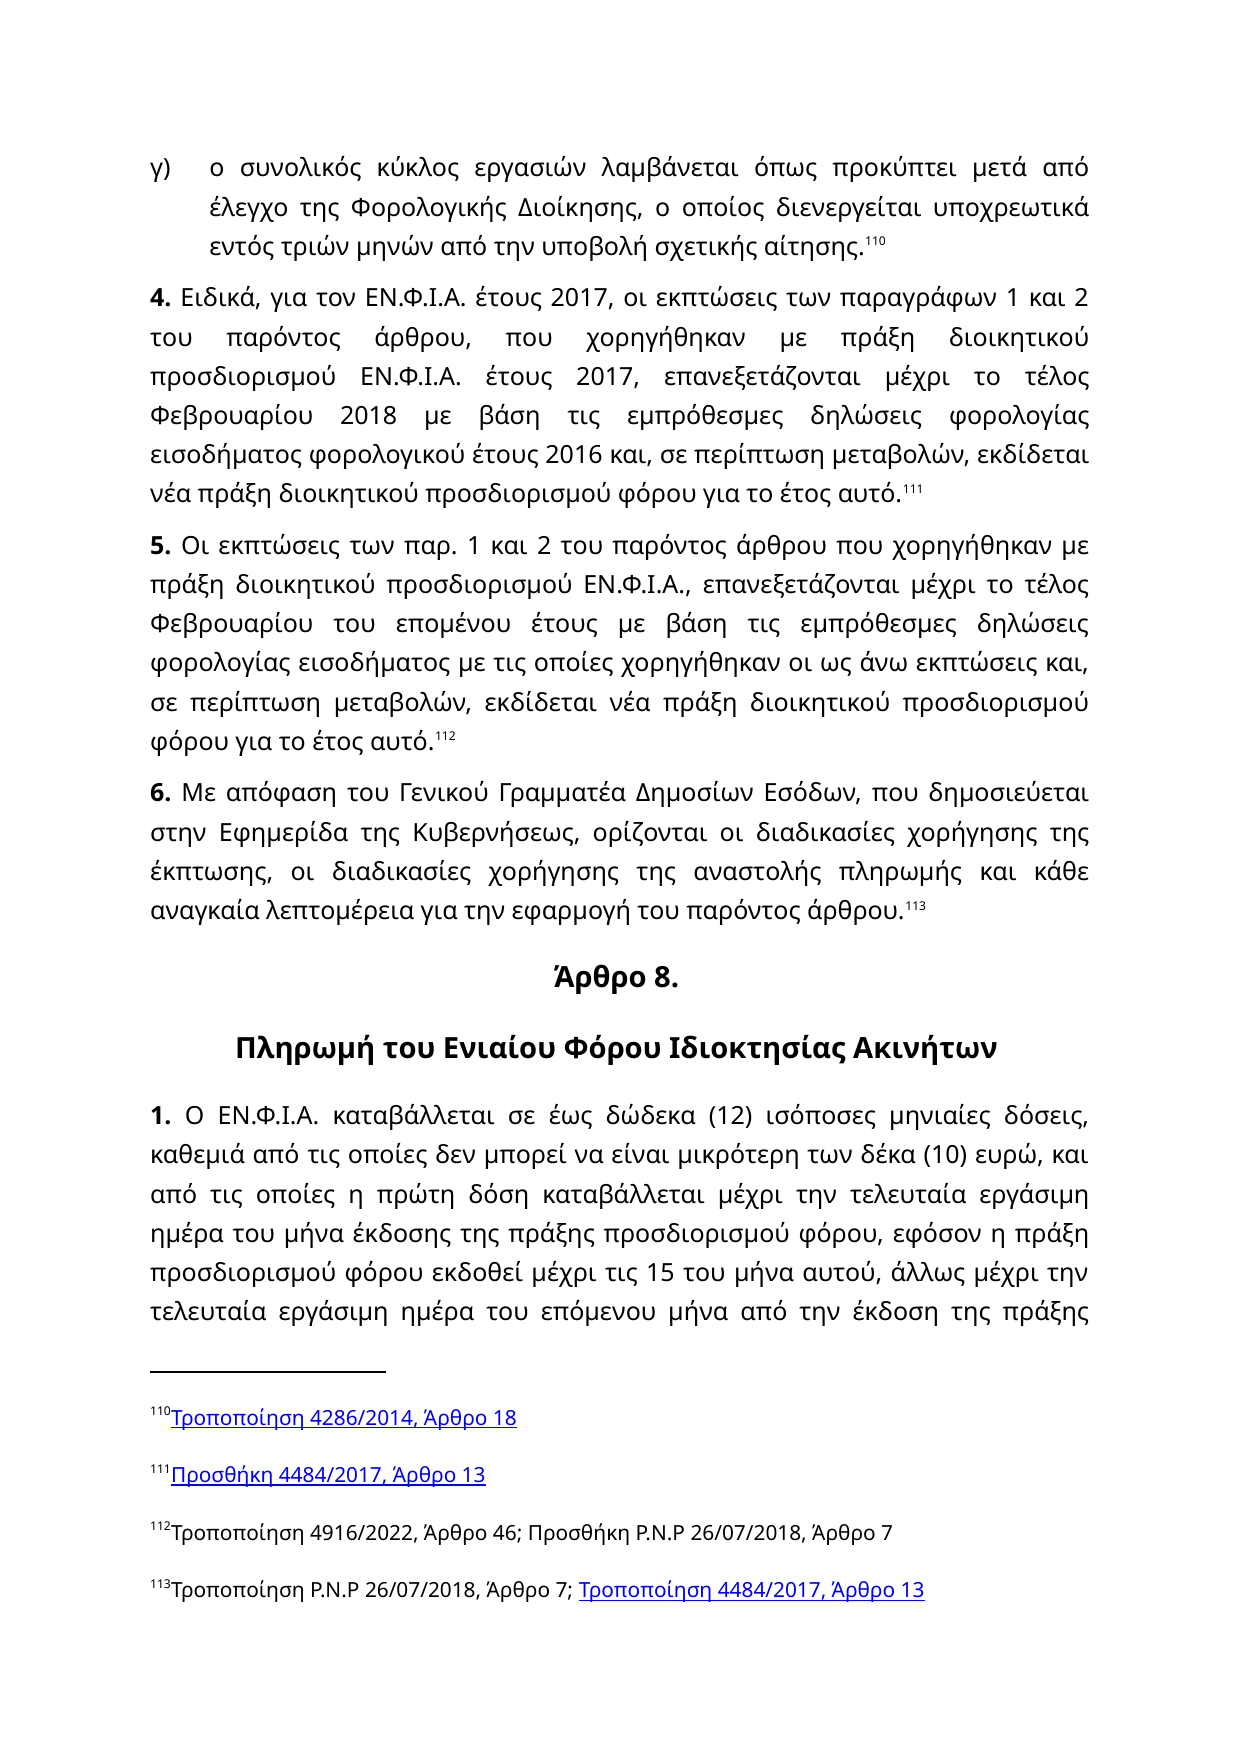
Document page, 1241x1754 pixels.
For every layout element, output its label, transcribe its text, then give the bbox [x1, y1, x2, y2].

text Προσθήκη 4484/2017, Άρθρο 13 [150, 1460, 1090, 1489]
text Τροποποίηση 4286/2014, Άρθρο 18 [150, 1403, 1090, 1431]
text 4. Ειδικά, για τον ΕΝ.Φ.Ι.Α. έτους 2017, οι εκπτώσεις των παραγράφων 1 και 2 του παρόντος άρθρου, που χορηγήθηκαν µε πράξη διοικητικού προσδιορισµού ΕΝ.Φ.Ι.Α. έτους 2017, επανεξετάζονται µέχρι το τέλος Φεβρουαρίου 2018 µε βάση τις εµπρόθεσµες δηλώσεις φορολογίας εισοδήµατος φορολογικού έτους 2016 και, σε περίπτωση µεταβολών, εκδίδεται νέα πράξη διοικητικού προσδιορισµού φόρου για το έτος αυτό. [150, 280, 1090, 510]
text 6. Με απόφαση του Γενικού Γραμματέα Δημοσίων Εσόδων, που δημοσιεύεται στην Εφημερίδα της Κυβερνήσεως, ορίζονται οι διαδικασίες χορήγησης της έκπτωσης, οι διαδικασίες χορήγησης της αναστολής πληρωμής και κάθε αναγκαία λεπτομέρεια για την εφαρμογή του παρόντος άρθρου. [150, 775, 1090, 927]
text 1. Ο ΕΝ.Φ.Ι.Α. καταβάλλεται σε έως δώδεκα (12) ισόποσες μηνιαίες δόσεις, καθεμιά από τις οποίες δεν μπορεί να είναι μικρότερη των δέκα (10) ευρώ, και από τις οποίες η πρώτη δόση καταβάλλεται μέχρι την τελευταία εργάσιμη ημέρα του μήνα έκδοσης της πράξης προσδιορισμού φόρου, εφόσον η πράξη προσδιορισμού φόρου εκδοθεί μέχρι τις 15 του μήνα αυτού, άλλως μέχρι την τελευταία εργάσιμη ημέρα του επόμενου μήνα από την έκδοση της πράξης [150, 1098, 1090, 1328]
subtitle Άρθρο 8. [150, 957, 1090, 996]
list γ) ο συνολικός κύκλος εργασιών λαμβάνεται όπως προκύπτει μετά από έλεγχο της Φορολογικής Διοίκησης, ο οποίος διενεργείται υποχρεωτικά εντός τριών μηνών από την υποβολή σχετικής αίτησης. [150, 150, 1090, 262]
text Τροποποίηση P.N.P 26/07/2018, Άρθρο 7; Τροποποίηση 4484/2017, Άρθρο 13 [150, 1576, 1090, 1604]
subtitle Πληρωμή του Ενιαίου Φόρου Ιδιοκτησίας Ακινήτων [150, 1027, 1090, 1067]
text 5. Οι εκπτώσεις των παρ. 1 και 2 του παρόντος άρθρου που χορηγήθηκαν με πράξη διοικητικού προσδιορισμού ΕΝ.Φ.Ι.Α., επανεξετάζονται μέχρι το τέλος Φεβρουαρίου του επομένου έτους με βάση τις εμπρόθεσμες δηλώσεις φορολογίας εισοδήματος με τις οποίες χορηγήθηκαν οι ως άνω εκπτώσεις και, σε περίπτωση μεταβολών, εκδίδεται νέα πράξη διοικητικού προσδιορισμού φόρου για το έτος αυτό. [150, 527, 1090, 757]
text Τροποποίηση 4916/2022, Άρθρο 46; Προσθήκη P.N.P 26/07/2018, Άρθρο 7 [150, 1518, 1090, 1546]
